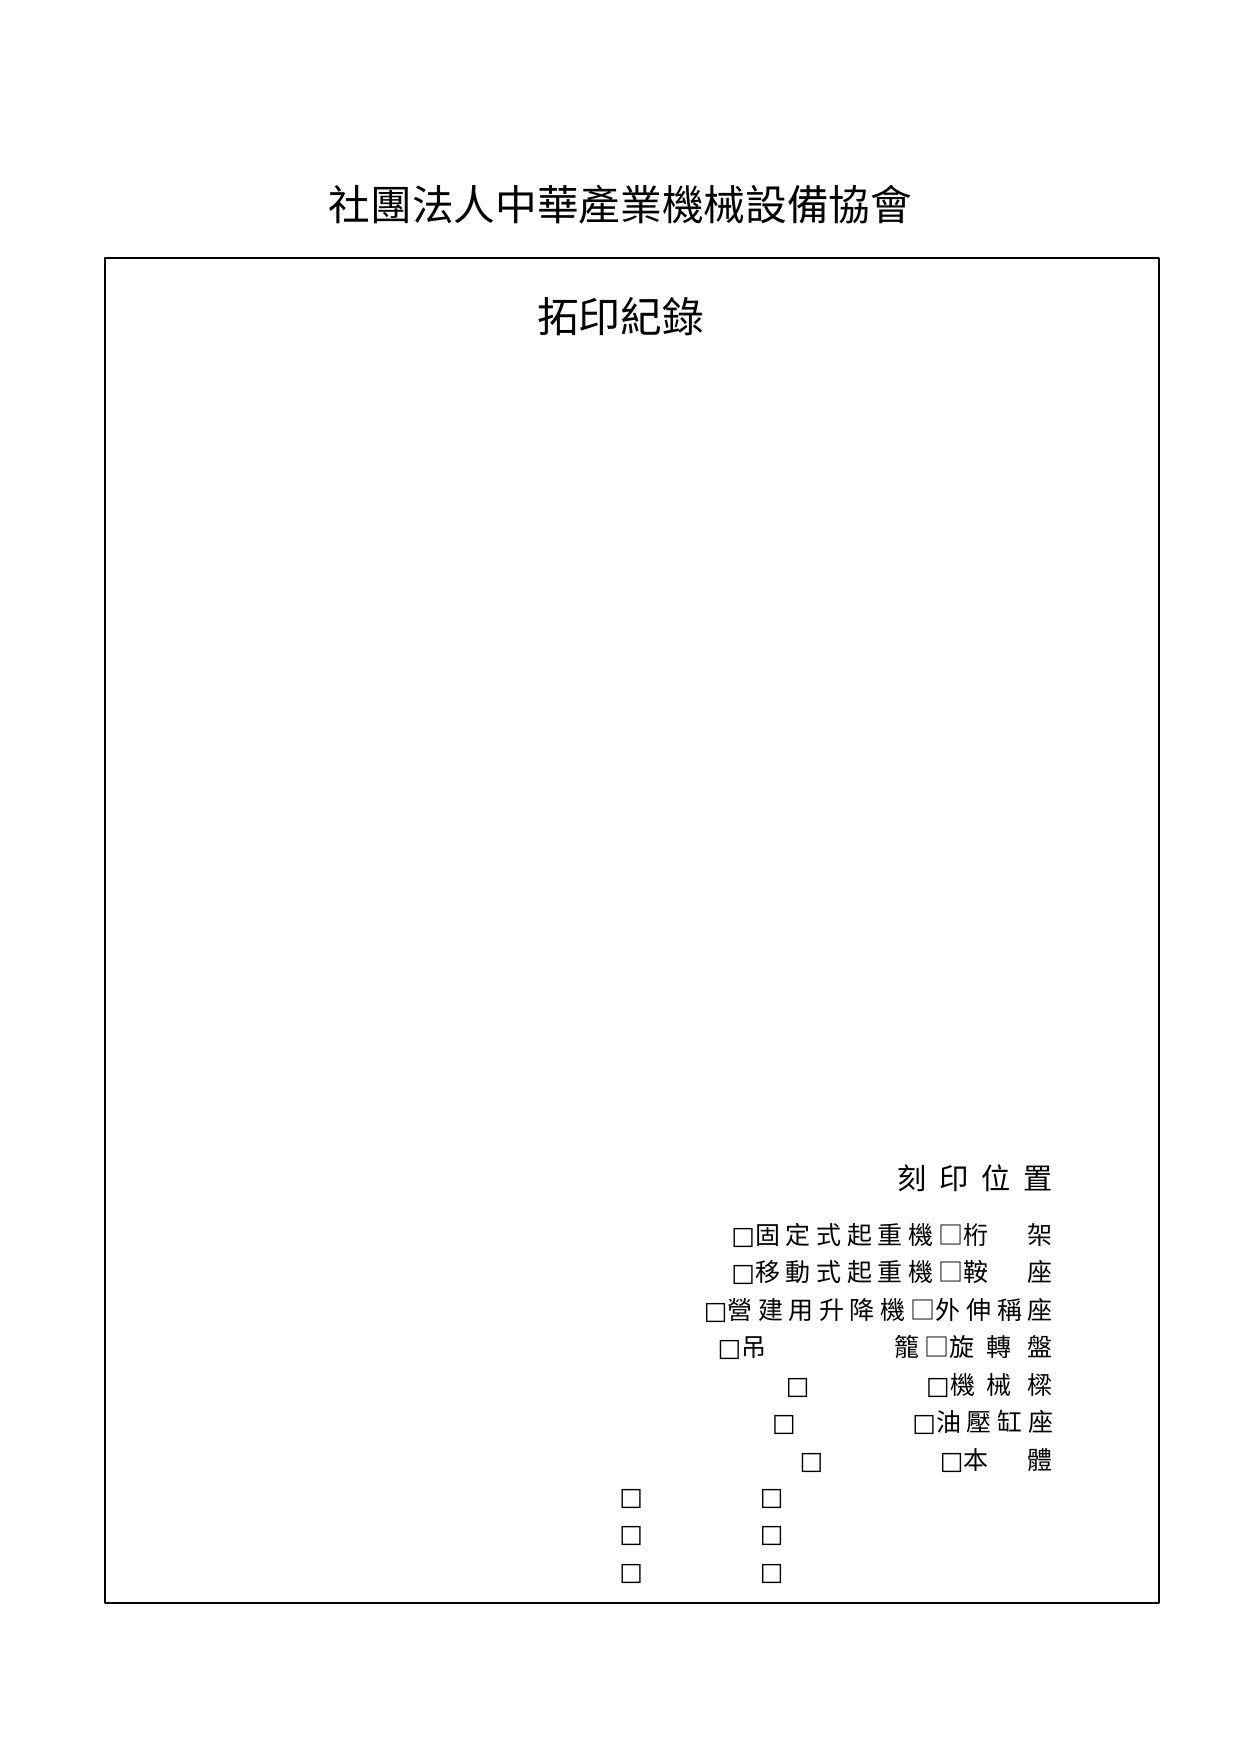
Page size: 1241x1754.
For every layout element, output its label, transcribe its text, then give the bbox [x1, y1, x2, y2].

text □ □油 壓 缸 座 [187, 1402, 1053, 1439]
text 刻 印 位 置 [187, 1139, 1053, 1214]
text □ □ [187, 1514, 1053, 1552]
text □ □ [187, 1477, 1053, 1514]
text □吊 籠 □旋 轉 盤 [187, 1327, 1053, 1364]
text □ □ [187, 1552, 1053, 1589]
text 社團法人中華產業機械設備協會 [187, 164, 1053, 239]
text □移 動 式 起 重 機 □鞍 座 [187, 1252, 1053, 1289]
text □ □本 體 [187, 1439, 1053, 1477]
text □營 建 用 升 降 機 □外 伸 稱 座 [187, 1289, 1053, 1327]
text □ □機 械 樑 [187, 1364, 1053, 1402]
text □固 定 式 起 重 機 □桁 架 [187, 1214, 1053, 1252]
text 拓印紀錄 [187, 277, 1053, 352]
